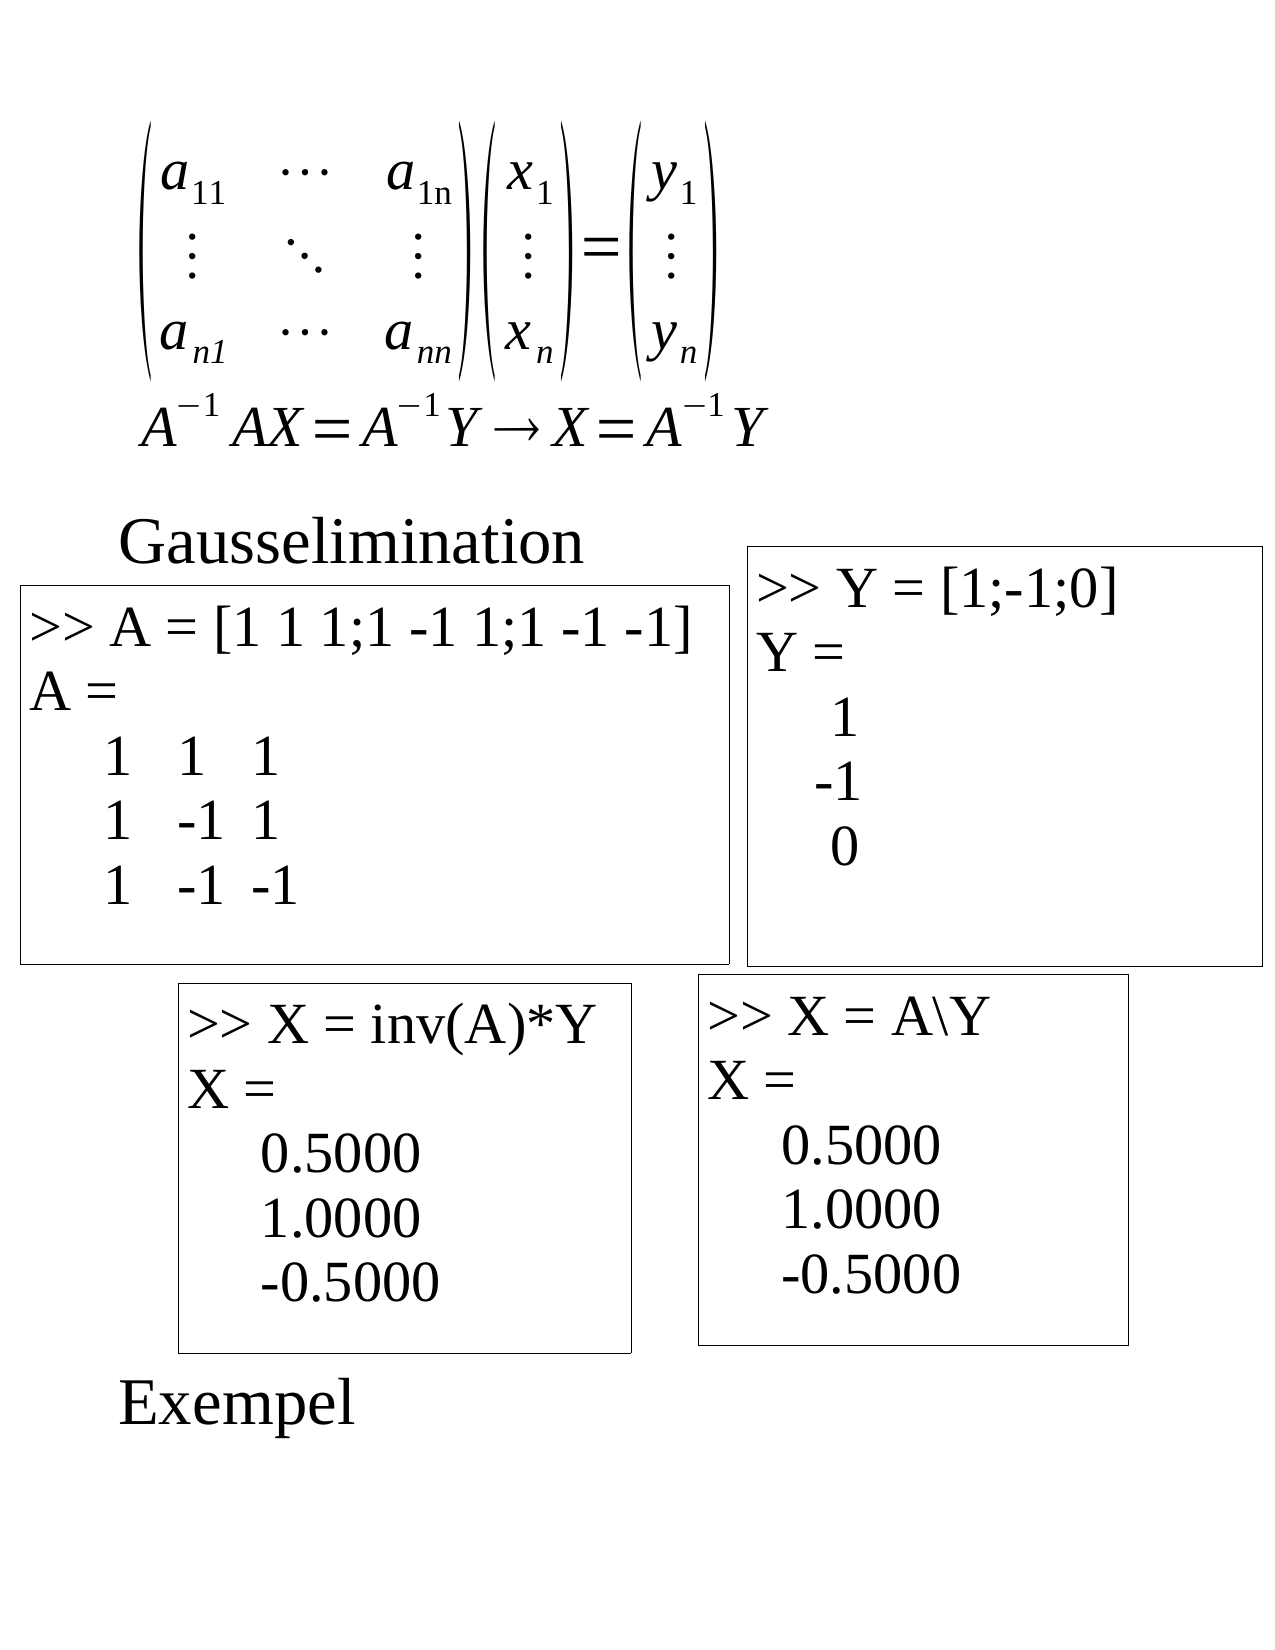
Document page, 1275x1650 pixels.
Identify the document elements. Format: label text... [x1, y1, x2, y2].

text -1 [756, 748, 1253, 813]
text Y = [756, 619, 1253, 684]
text Gausselimination [748, 547, 1262, 966]
text 0.5000 [187, 1121, 622, 1185]
text >> X = inv(A)*Y [187, 992, 622, 1056]
text -0.5000 [707, 1241, 1119, 1306]
text >> A = [1 1 1;1 -1 1;1 -1 -1] [29, 594, 720, 659]
text 1 1 1 [29, 723, 720, 788]
text Exempel [118, 1324, 1157, 1439]
text 1.0000 [187, 1185, 622, 1249]
text X = [707, 1048, 1119, 1112]
text 1.0000 [707, 1177, 1119, 1241]
text 1 -1 -1 [29, 852, 720, 917]
text -0.5000 [187, 1249, 622, 1314]
text A = [29, 659, 720, 723]
text 0.5000 [707, 1112, 1119, 1177]
text >> X = A\Y [707, 983, 1119, 1048]
text Gausselimination [118, 503, 1157, 577]
text 1 -1 1 [29, 788, 720, 852]
text 1 [756, 684, 1253, 748]
text X = [187, 1056, 622, 1121]
text >> Y = [1;-1;0] [756, 555, 1253, 619]
text 0 [756, 813, 1253, 877]
